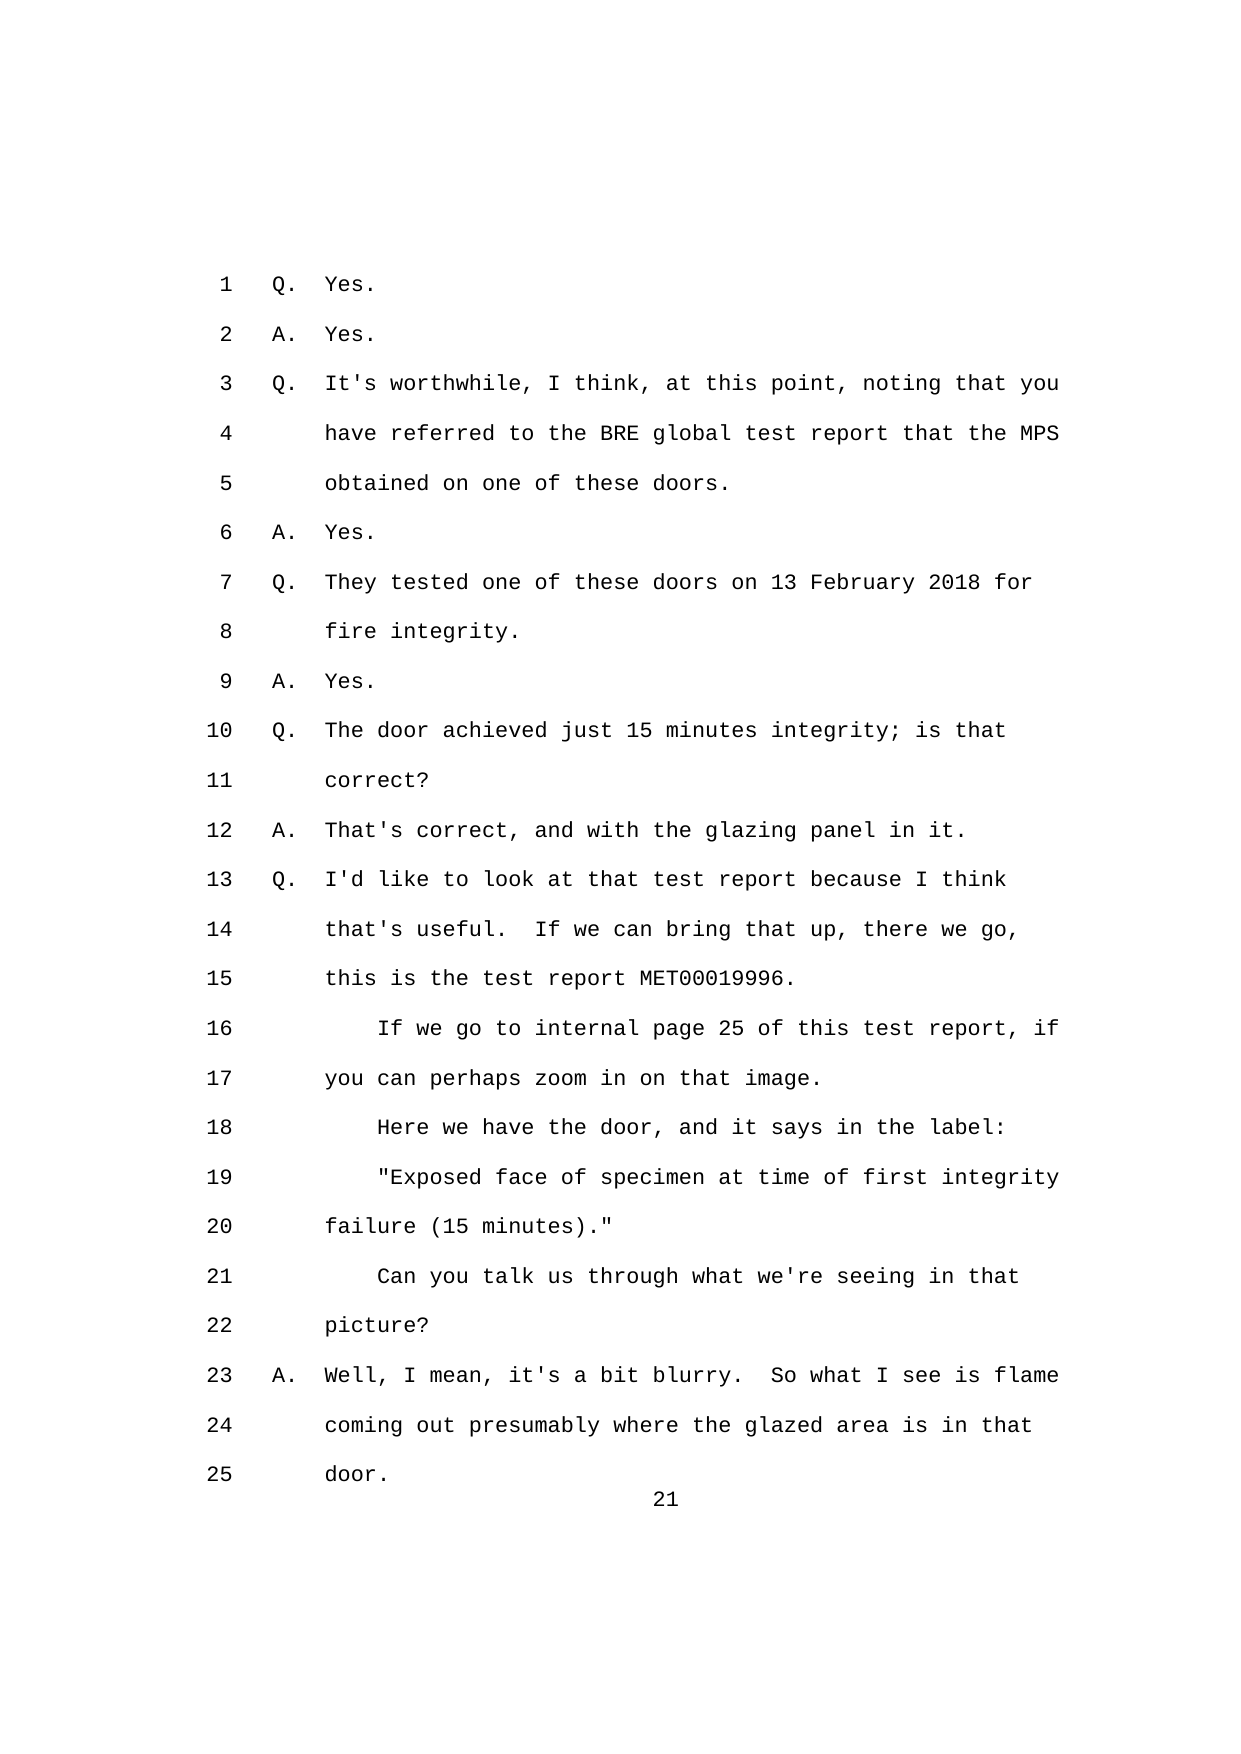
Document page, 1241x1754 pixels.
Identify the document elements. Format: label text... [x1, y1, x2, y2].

text 13 Q. I'd like to look at that test report because I think [75, 868, 1165, 893]
text 23 A. Well, I mean, it's a bit blurry. So what I see is flame [75, 1364, 1165, 1389]
text 17 you can perhaps zoom in on that image. [75, 1067, 1165, 1091]
text 5 obtained on one of these doors. [75, 472, 1165, 496]
text 25 door. [75, 1463, 1165, 1488]
text 15 this is the test report MET00019996. [75, 967, 1165, 992]
text 4 have referred to the BRE global test report that the MPS [75, 422, 1165, 447]
text 2 A. Yes. [75, 323, 1165, 348]
text 24 coming out presumably where the glazed area is in that [75, 1414, 1165, 1438]
text 16 If we go to internal page 25 of this test report, if [75, 1017, 1165, 1042]
text 9 A. Yes. [75, 670, 1165, 695]
text 20 failure (15 minutes)." [75, 1215, 1165, 1240]
text 10 Q. The door achieved just 15 minutes integrity; is that [75, 719, 1165, 744]
text 6 A. Yes. [75, 521, 1165, 546]
text 8 fire integrity. [75, 620, 1165, 645]
text 22 picture? [75, 1314, 1165, 1339]
text 21 [75, 1488, 1165, 1513]
text 1 Q. Yes. [75, 273, 1165, 298]
text 19 "Exposed face of specimen at time of first integrity [75, 1166, 1165, 1191]
text 18 Here we have the door, and it says in the label: [75, 1116, 1165, 1141]
text 11 correct? [75, 769, 1165, 794]
text 7 Q. They tested one of these doors on 13 February 2018 for [75, 571, 1165, 596]
text 12 A. That's correct, and with the glazing panel in it. [75, 819, 1165, 843]
text 21 Can you talk us through what we're seeing in that [75, 1265, 1165, 1290]
text 3 Q. It's worthwhile, I think, at this point, noting that you [75, 372, 1165, 397]
text 14 that's useful. If we can bring that up, there we go, [75, 918, 1165, 943]
